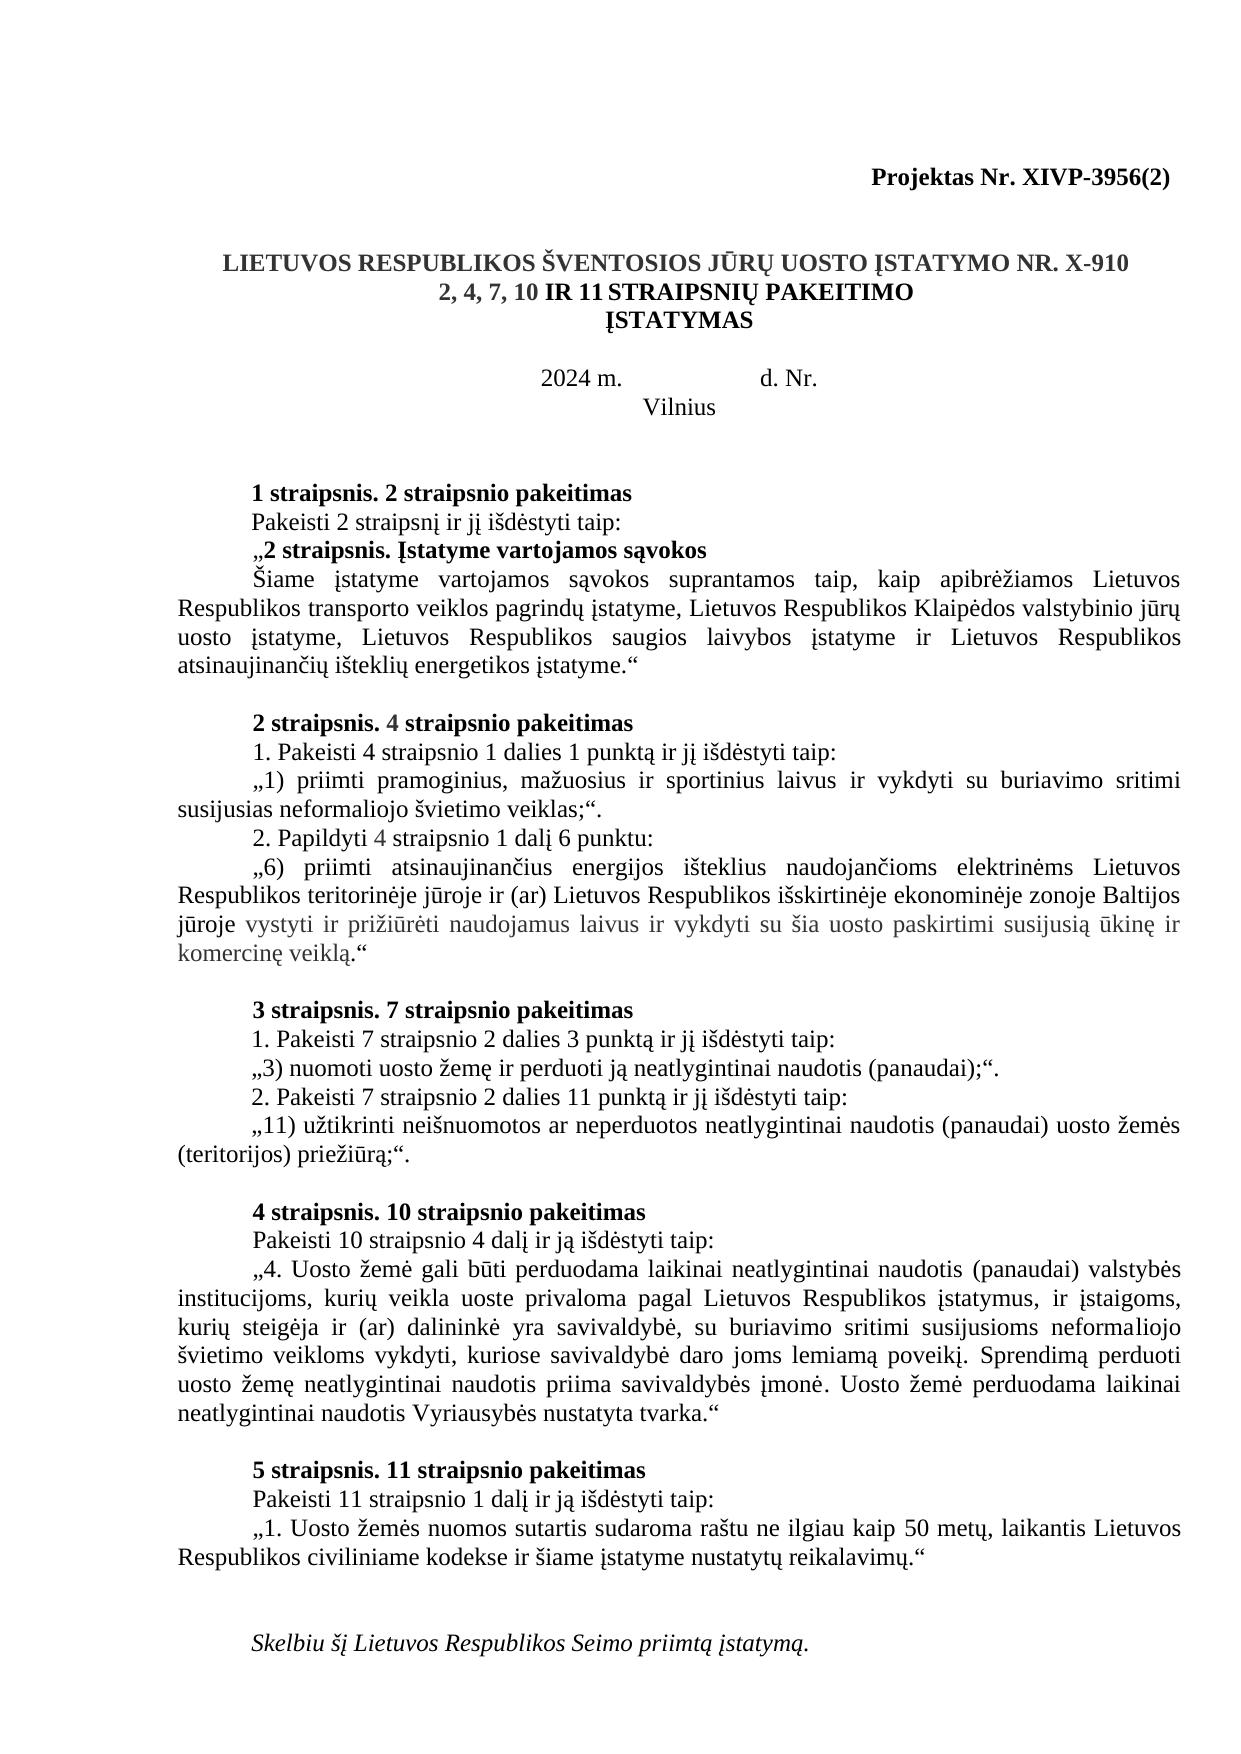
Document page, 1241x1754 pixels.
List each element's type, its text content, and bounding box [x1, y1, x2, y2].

text „2 straipsnis. Įstatyme vartojamos sąvokos [177, 535, 1181, 564]
text „1) priimti pramoginius, mažuosius ir sportinius laivus ir vykdyti su buriavimo sritimi susijusias neformaliojo švietimo veiklas;“. [177, 765, 1181, 823]
text LIETUVOS RESPUBLIKOS ŠVENTOSIOS JŪRŲ UOSTO ĮSTATYMO NR. X-910 2, 4, 7, 10 IR 11 STRAIPsniŲ pakeitimo [177, 248, 1181, 305]
text 5 straipsnis. 11 straipsnio pakeitimas [177, 1455, 1181, 1484]
text Vilnius [177, 392, 1181, 420]
text „1. Uosto žemės nuomos sutartis sudaroma raštu ne ilgiau kaip 50 metų, laikantis Lietuvos Respublikos civiliniame kodekse ir šiame įstatyme nustatytų reikalavimų.“ [177, 1513, 1181, 1570]
text Projektas Nr. XIVP-3956(2) [177, 162, 1181, 190]
text 1. Pakeisti 7 straipsnio 2 dalies 3 punktą ir jį išdėstyti taip: [251, 1024, 1181, 1053]
text 3 straipsnis. 7 straipsnio pakeitimas [177, 995, 1181, 1024]
text 2024 m. d. Nr. [177, 363, 1181, 392]
text „3) nuomoti uosto žemę ir perduoti ją neatlygintinai naudotis (panaudai);“. [177, 1053, 1181, 1082]
text įstatymas [177, 305, 1181, 334]
text „6) priimti atsinaujinančius energijos išteklius naudojančioms elektrinėms Lietuvos Respublikos teritorinėje jūroje ir (ar) Lietuvos Respublikos išskirtinėje ekonominėje zonoje Baltijos jūroje vystyti ir prižiūrėti naudojamus laivus ir vykdyti su šia uosto paskirtimi susijusią ūkinę ir komercinę veiklą.“ [177, 852, 1181, 967]
text Skelbiu šį Lietuvos Respublikos Seimo priimtą įstatymą. [177, 1628, 1181, 1657]
text Pakeisti 10 straipsnio 4 dalį ir ją išdėstyti taip: [177, 1225, 1181, 1254]
text 4 straipsnis. 10 straipsnio pakeitimas [177, 1197, 1181, 1225]
text „4. Uosto žemė gali būti perduodama laikinai neatlygintinai naudotis (panaudai) valstybės institucijoms, kurių veikla uoste privaloma pagal Lietuvos Respublikos įstatymus, ir įstaigoms, kurių steigėja ir (ar) dalininkė yra savivaldybė, su buriavimo sritimi susijusioms neformaliojo švietimo veikloms vykdyti, kuriose savivaldybė daro joms lemiamą poveikį. Sprendimą perduoti uosto žemę neatlygintinai naudotis priima savivaldybės įmonė. Uosto žemė perduodama laikinai neatlygintinai naudotis Vyriausybės nustatyta tvarka.“ [177, 1254, 1181, 1427]
text 2 straipsnis. 4 straipsnio pakeitimas [177, 708, 1181, 737]
text 2. Pakeisti 7 straipsnio 2 dalies 11 punktą ir jį išdėstyti taip: [177, 1082, 1181, 1110]
text 2. Papildyti 4 straipsnio 1 dalį 6 punktu: [177, 823, 1181, 852]
text Pakeisti 11 straipsnio 1 dalį ir ją išdėstyti taip: [177, 1484, 1181, 1513]
text „11) užtikrinti neišnuomotos ar neperduotos neatlygintinai naudotis (panaudai) uosto žemės (teritorijos) priežiūrą;“. [177, 1110, 1181, 1168]
text Šiame įstatyme vartojamos sąvokos suprantamos taip, kaip apibrėžiamos Lietuvos Respublikos transporto veiklos pagrindų įstatyme, Lietuvos Respublikos Klaipėdos valstybinio jūrų uosto įstatyme, Lietuvos Respublikos saugios laivybos įstatyme ir Lietuvos Respublikos atsinaujinančių išteklių energetikos įstatyme.“ [177, 564, 1181, 679]
text Pakeisti 2 straipsnį ir jį išdėstyti taip: [251, 507, 1181, 535]
text 1 straipsnis. 2 straipsnio pakeitimas [221, 478, 1181, 507]
text 1. Pakeisti 4 straipsnio 1 dalies 1 punktą ir jį išdėstyti taip: [177, 737, 1181, 765]
